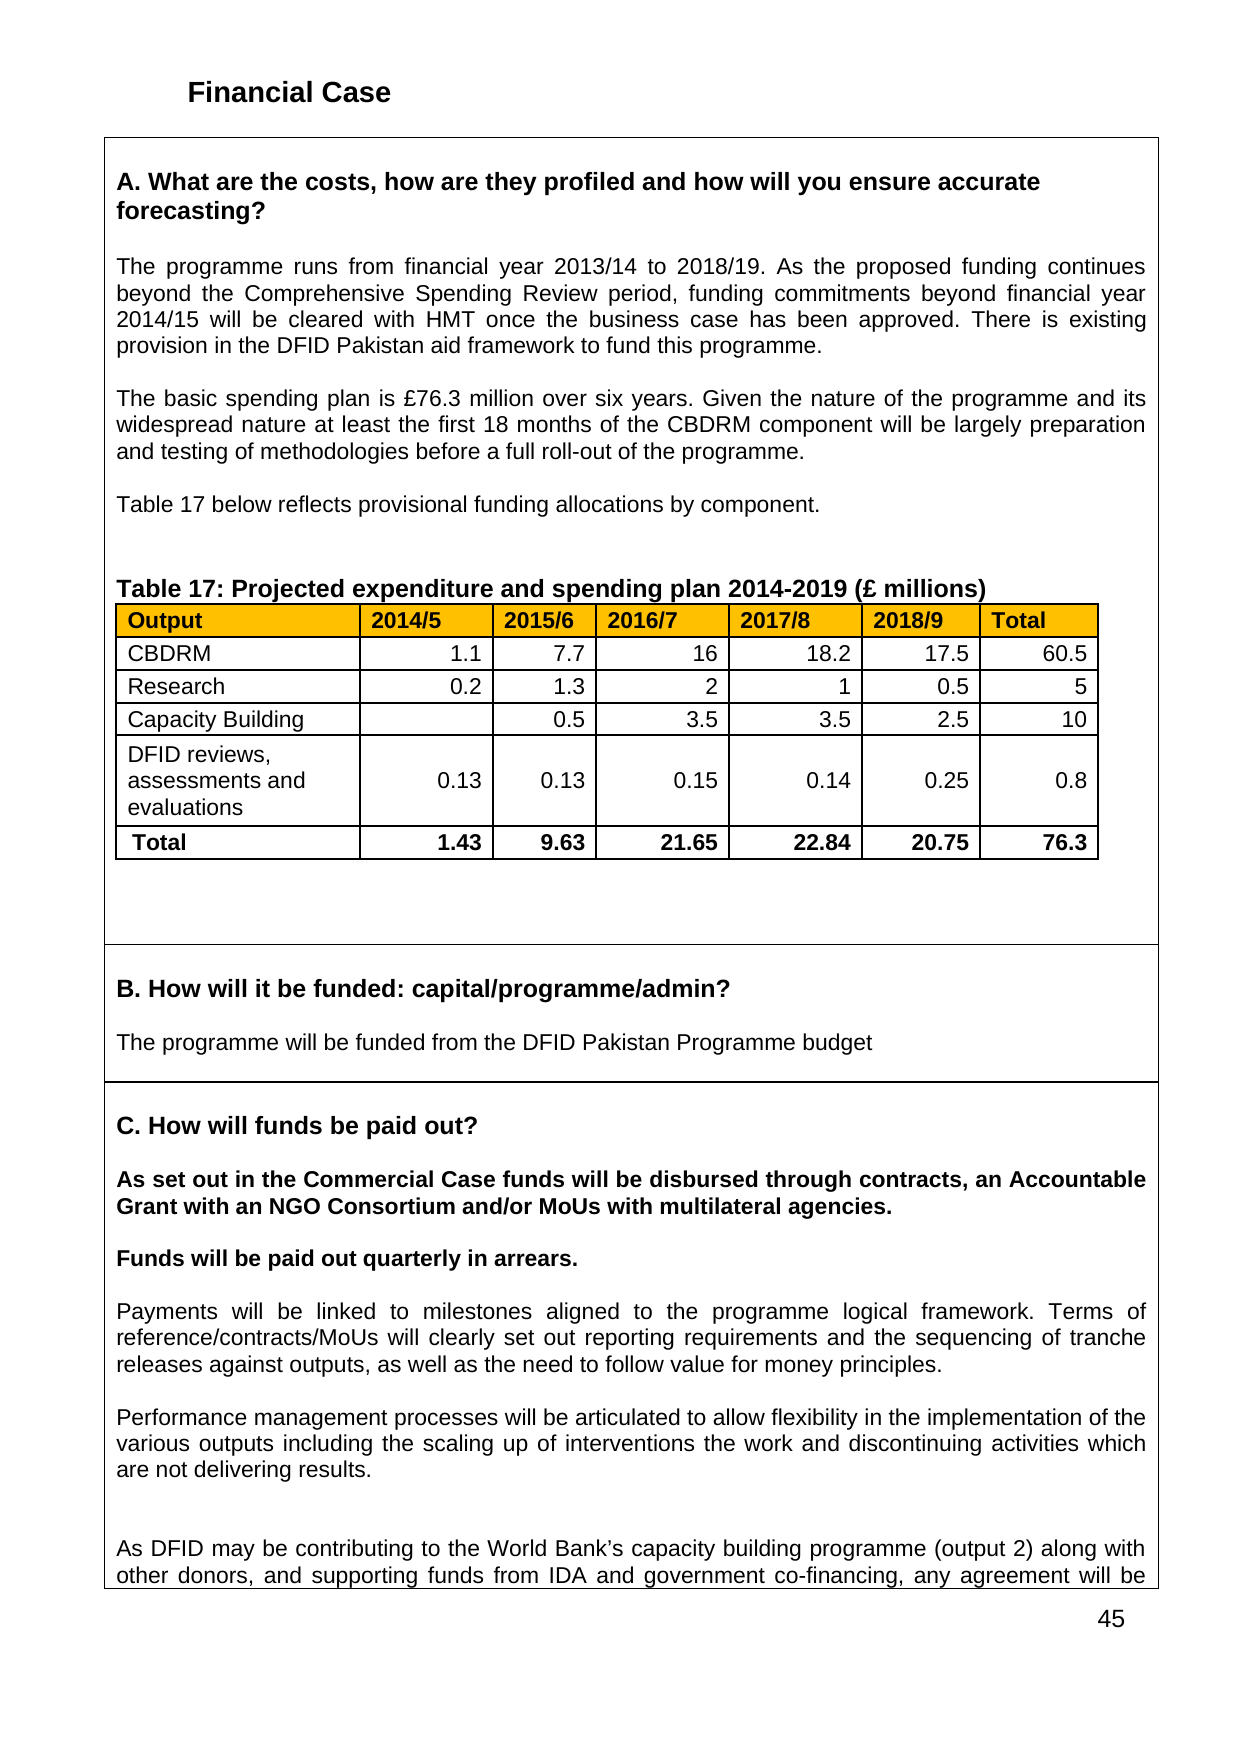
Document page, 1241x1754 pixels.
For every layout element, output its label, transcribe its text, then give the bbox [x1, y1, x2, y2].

table_cell 0.5 [863, 671, 979, 702]
table_cell 0.2 [361, 671, 492, 702]
table_header A. What are the costs, how are they profiled and how will you ensure accurate forecasting? The programme runs from financial year 2013/14 to 2018/19. As the proposed funding continues beyond the Comprehensive Spending Review period, funding commitments beyond financial year 2014/15 will be cleared with HMT once the business case has been approved. There is existing provision in the DFID Pakistan aid framework to fund this programme. The basic spending plan is £76.3 million over six years. Given the nature of the programme and its widespread nature at least the first 18 months of the CBDRM component will be largely preparation and testing of methodologies before a full roll-out of the programme. Table 17 below reflects provisional funding allocations by component. Table 17: Projected expenditure and spending plan 2014-2019 (£ millions) [105, 138, 1158, 944]
table_cell 1.43 [361, 827, 492, 858]
table_cell 2 [597, 671, 728, 702]
table_cell 1.1 [361, 638, 492, 669]
table_cell C. How will funds be paid out? As set out in the Commercial Case funds will be disbursed through contracts, an Accountable Grant with an NGO Consortium and/or MoUs with multilateral agencies. Funds will be paid out quarterly in arrears. Payments will be linked to milestones aligned to the programme logical framework. Terms of reference/contracts/MoUs will clearly set out reporting requirements and the sequencing of tranche releases against outputs, as well as the need to follow value for money principles. Performance management processes will be articulated to allow flexibility in the implementation of the various outputs including the scaling up of interventions the work and discontinuing activities which are not delivering results. As DFID may be contributing to the World Bank’s capacity building programme (output 2) along with other donors, and supporting funds from IDA and government co-financing, any agreement will be [105, 1083, 1158, 1588]
table_cell 7.7 [494, 638, 595, 669]
table_cell 3.5 [730, 704, 861, 734]
table_cell DFID reviews, assessments and evaluations [117, 736, 359, 825]
table_header Output [117, 605, 359, 636]
table_cell [361, 704, 492, 734]
table_header 2016/7 [597, 605, 728, 636]
table_cell 16 [597, 638, 728, 669]
table_header 2014/5 [361, 605, 492, 636]
table_cell 0.13 [361, 736, 492, 825]
table_header Total [981, 605, 1097, 636]
table_header 2015/6 [494, 605, 595, 636]
table_cell 0.15 [597, 736, 728, 825]
table_cell B. How will it be funded: capital/programme/admin? The programme will be funded from the DFID Pakistan Programme budget [105, 945, 1158, 1081]
table_cell Capacity Building [117, 704, 359, 734]
table_cell 1 [730, 671, 861, 702]
table_header 2017/8 [730, 605, 861, 636]
table_cell 0.5 [494, 704, 595, 734]
table_cell 9.63 [494, 827, 595, 858]
table_cell 10 [981, 704, 1097, 734]
table_cell 0.25 [863, 736, 979, 825]
table_cell 18.2 [730, 638, 861, 669]
table_cell Research [117, 671, 359, 702]
text Financial Case [187, 75, 1125, 108]
table_header 2018/9 [863, 605, 979, 636]
table_cell 20.75 [863, 827, 979, 858]
table_cell 2.5 [863, 704, 979, 734]
table_cell CBDRM [117, 638, 359, 669]
table_cell 1.3 [494, 671, 595, 702]
table_cell Total [117, 827, 359, 858]
table_cell 60.5 [981, 638, 1097, 669]
table_cell 0.14 [730, 736, 861, 825]
table_cell 17.5 [863, 638, 979, 669]
table_cell 3.5 [597, 704, 728, 734]
table_cell 22.84 [730, 827, 861, 858]
table_cell 76.3 [981, 827, 1097, 858]
table_cell 21.65 [597, 827, 728, 858]
table_cell 5 [981, 671, 1097, 702]
table_cell 0.8 [981, 736, 1097, 825]
table_cell 0.13 [494, 736, 595, 825]
